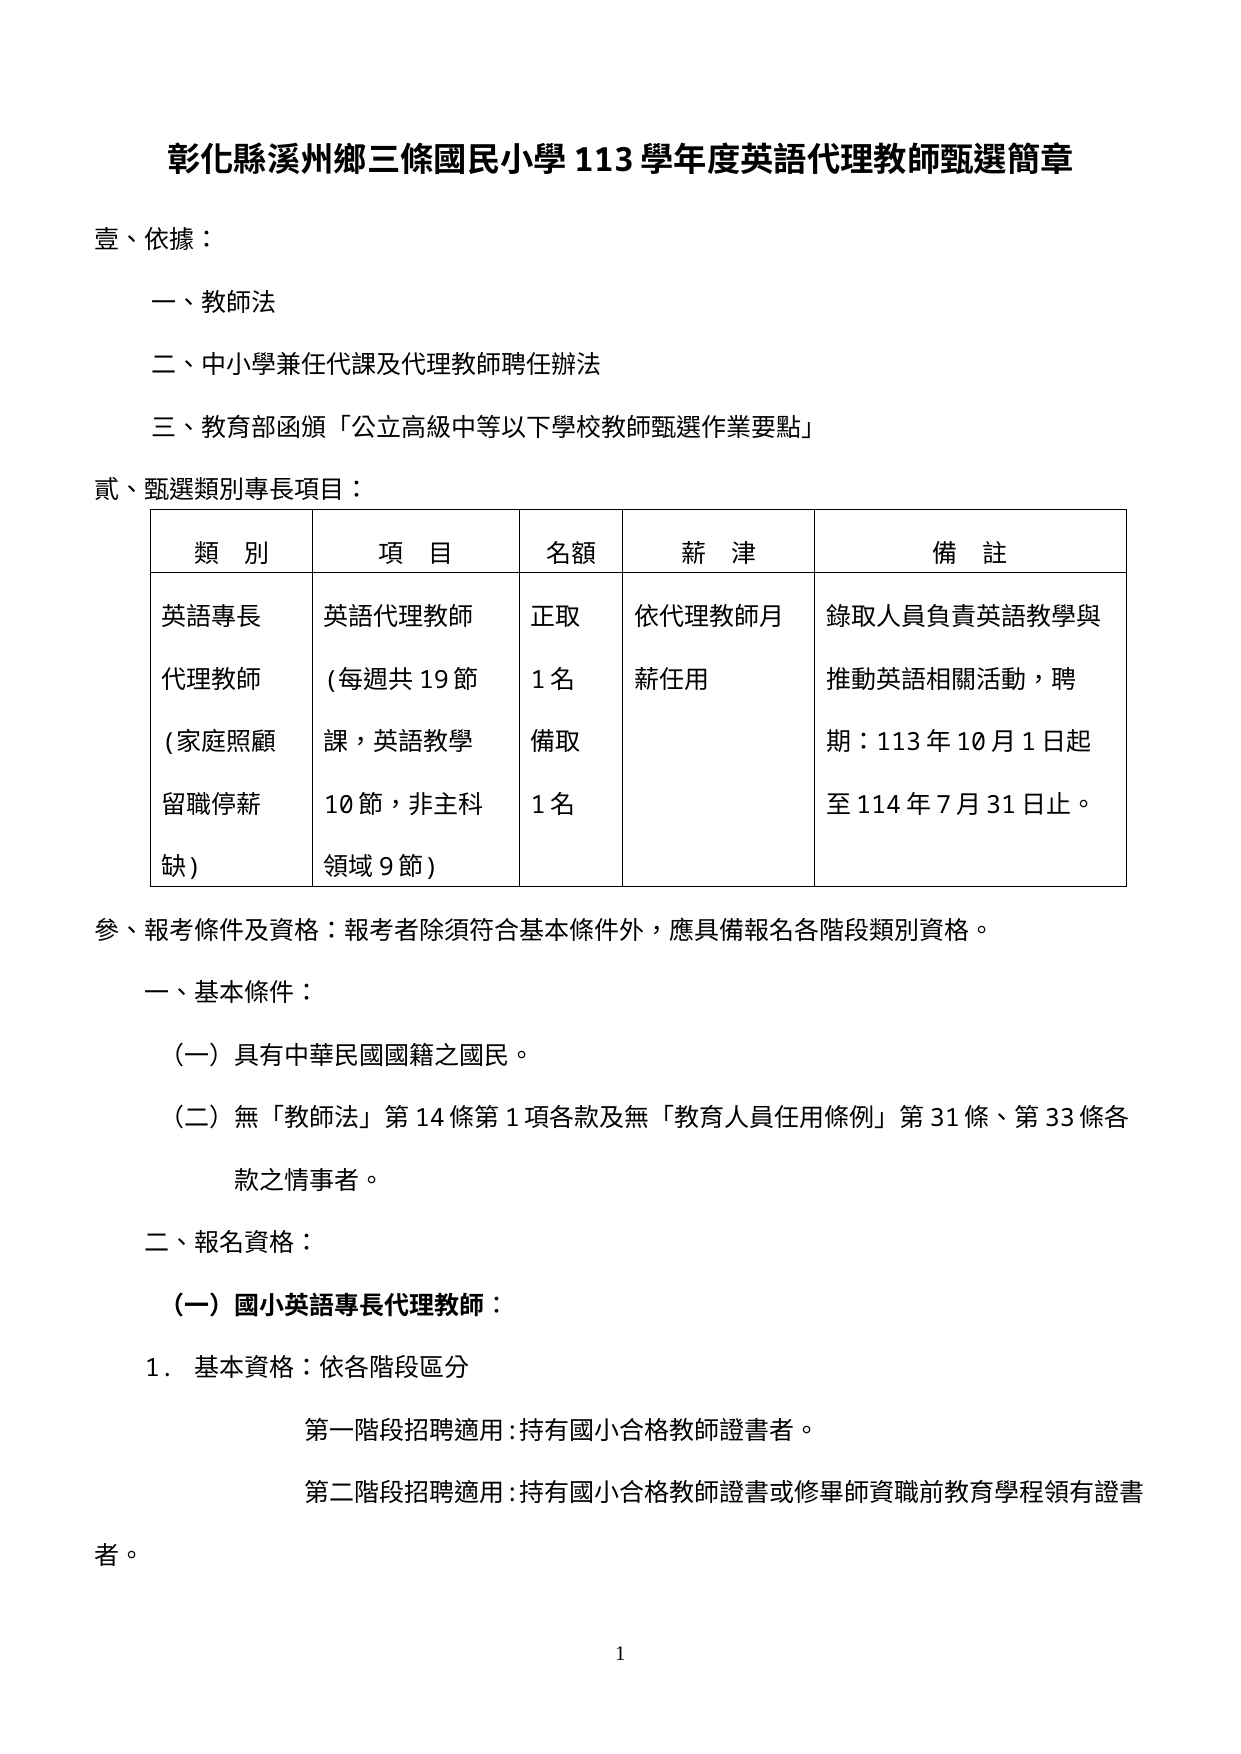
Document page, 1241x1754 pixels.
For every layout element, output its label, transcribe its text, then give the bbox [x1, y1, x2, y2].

table_header 備 註 [815, 510, 1126, 572]
text 壹、依據： [94, 196, 1146, 259]
text （二）無「教師法」第14條第1項各款及無「教育人員任用條例」第31條、第33條各款之情事者。 [159, 1074, 1146, 1199]
text 二、報名資格： [144, 1199, 1146, 1262]
text 三、教育部函頒「公立高級中等以下學校教師甄選作業要點」 [151, 384, 1146, 446]
table_header 薪 津 [623, 510, 814, 572]
table_cell 依代理教師月薪任用 [623, 573, 814, 886]
text 參、報考條件及資格：報考者除須符合基本條件外，應具備報名各階段類別資格。 [94, 887, 1146, 949]
text （一）具有中華民國國籍之國民。 [159, 1012, 1146, 1074]
text 貳、甄選類別專長項目： [94, 446, 1146, 509]
list 基本資格：依各階段區分 [94, 1324, 1146, 1387]
table_cell 正取 1名 備取 1名 [520, 573, 622, 886]
text 第一階段招聘適用:持有國小合格教師證書者。 第二階段招聘適用:持有國小合格教師證書或修畢師資職前教育學程領有證書者。 [94, 1387, 1146, 1574]
table_header 名額 [520, 510, 622, 572]
table_header 項 目 [313, 510, 519, 572]
text 彰化縣溪州鄉三條國民小學113學年度英語代理教師甄選簡章 [94, 115, 1146, 177]
table_cell 英語專長 代理教師 (家庭照顧 留職停薪缺) [151, 573, 312, 886]
text 一、教師法 [151, 259, 1146, 321]
table_cell 英語代理教師(每週共19節課，英語教學10節，非主科領域9節) [313, 573, 519, 886]
text 二、中小學兼任代課及代理教師聘任辦法 [151, 321, 1146, 384]
table_cell 錄取人員負責英語教學與推動英語相關活動，聘期：113年10月1日起至114年7月31日止。 [815, 573, 1126, 886]
text 一、基本條件： [144, 949, 1146, 1012]
table_header 類 別 [151, 510, 312, 572]
text （一）國小英語專長代理教師： [144, 1262, 1146, 1324]
